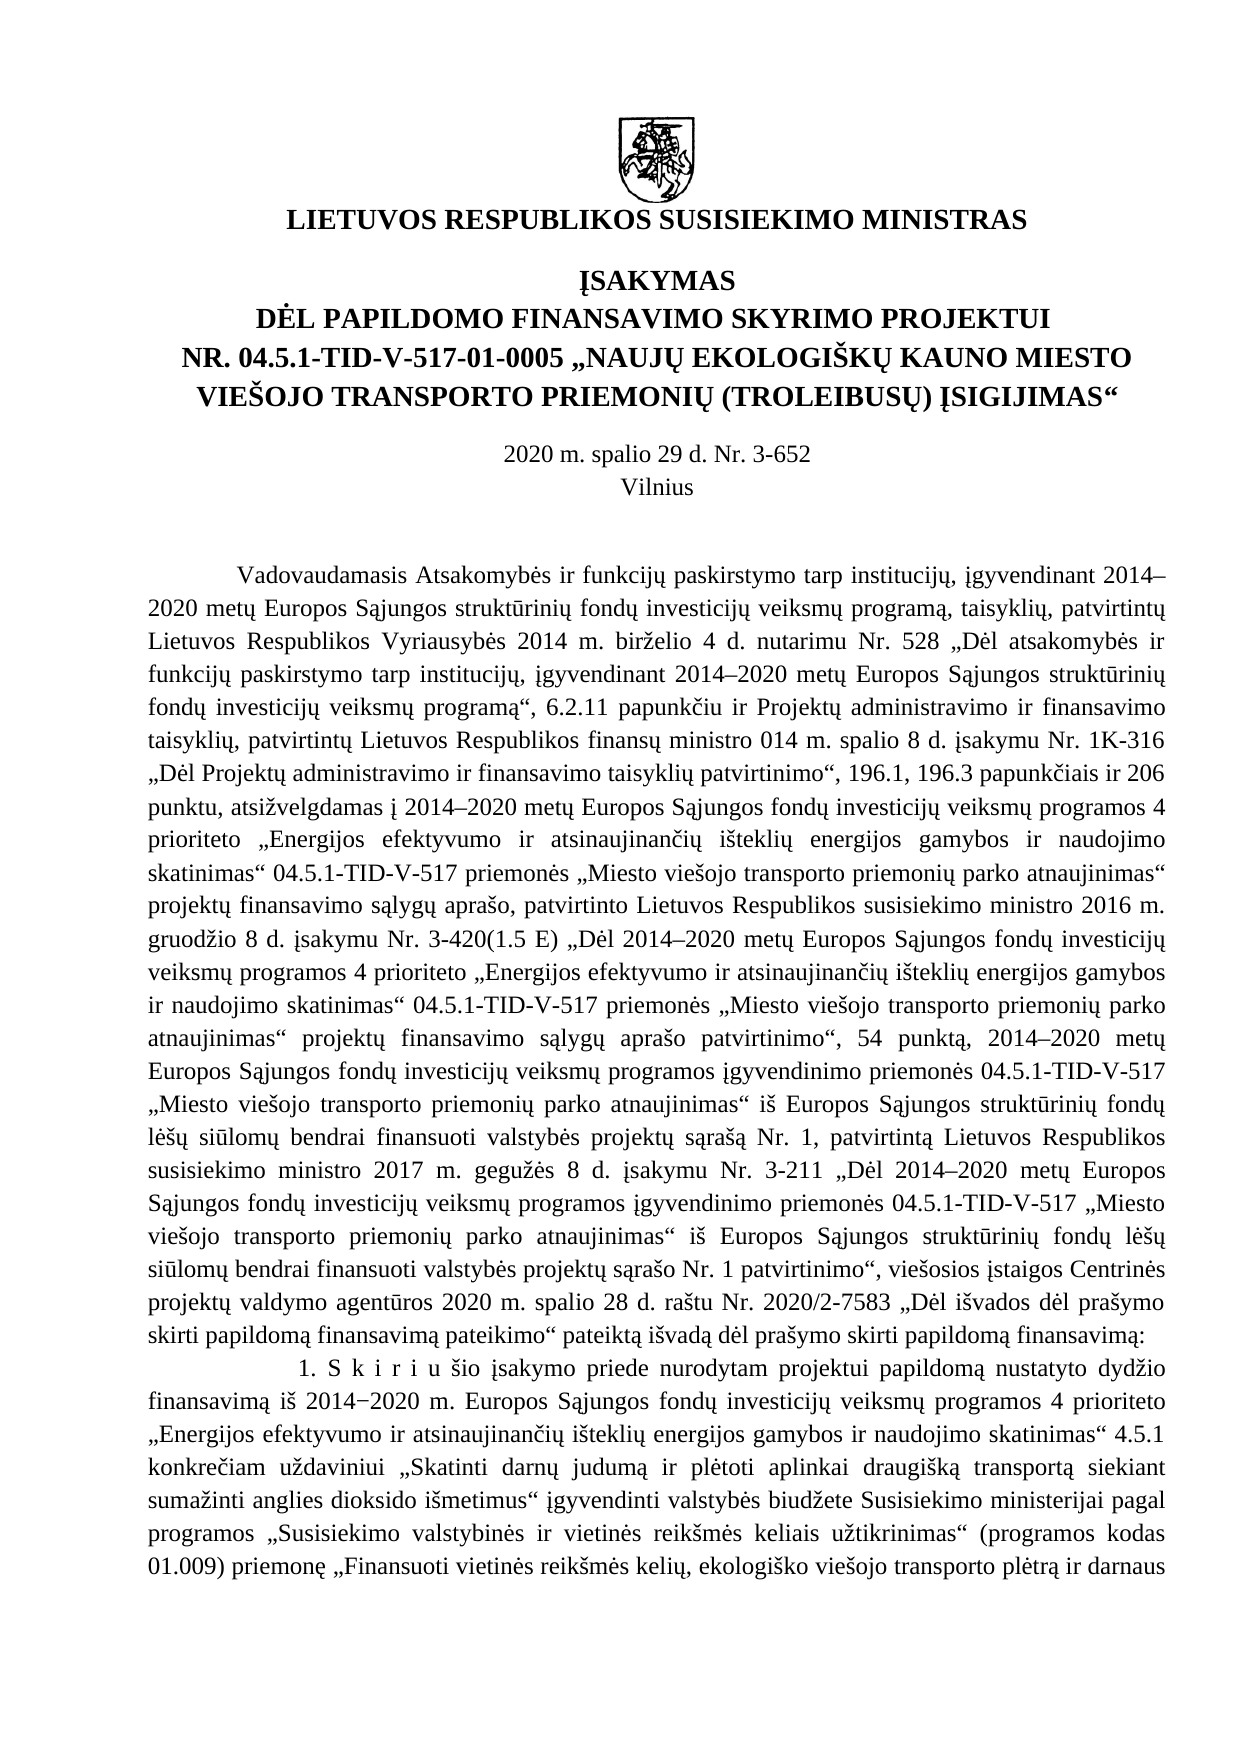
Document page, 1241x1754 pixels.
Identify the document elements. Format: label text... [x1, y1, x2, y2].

text 1. Skiriu šio įsakymo priede nurodytam projektui papildomą nustatyto dydžio finansavimą iš 2014−2020 m. Europos Sąjungos fondų investicijų veiksmų programos 4 prioriteto „Energijos efektyvumo ir atsinaujinančių išteklių energijos gamybos ir naudojimo skatinimas“ 4.5.1 konkrečiam uždaviniui „Skatinti darnų judumą ir plėtoti aplinkai draugišką transportą siekiant sumažinti anglies dioksido išmetimus“ įgyvendinti valstybės biudžete Susisiekimo ministerijai pagal programos „Susisiekimo valstybinės ir vietinės reikšmės keliais užtikrinimas“ (programos kodas 01.009) priemonę „Finansuoti vietinės reikšmės kelių, ekologiško viešojo transporto plėtrą ir darnaus [148, 1353, 1166, 1580]
text Vadovaudamasis Atsakomybės ir funkcijų paskirstymo tarp institucijų, įgyvendinant 2014–2020 metų Europos Sąjungos struktūrinių fondų investicijų veiksmų programą, taisyklių, patvirtintų Lietuvos Respublikos Vyriausybės 2014 m. birželio 4 d. nutarimu Nr. 528 „Dėl atsakomybės ir funkcijų paskirstymo tarp institucijų, įgyvendinant 2014–2020 metų Europos Sąjungos struktūrinių fondų investicijų veiksmų programą“, 6.2.11 papunkčiu ir Projektų administravimo ir finansavimo taisyklių, patvirtintų Lietuvos Respublikos finansų ministro 014 m. spalio 8 d. įsakymu Nr. 1K-316 „Dėl Projektų administravimo ir finansavimo taisyklių patvirtinimo“, 196.1, 196.3 papunkčiais ir 206 punktu, atsižvelgdamas į 2014–2020 metų Europos Sąjungos fondų investicijų veiksmų programos 4 prioriteto „Energijos efektyvumo ir atsinaujinančių išteklių energijos gamybos ir naudojimo skatinimas“ 04.5.1-TID-V-517 priemonės „Miesto viešojo transporto priemonių parko atnaujinimas“ projektų finansavimo sąlygų aprašo, patvirtinto Lietuvos Respublikos susisiekimo ministro 2016 m. gruodžio 8 d. įsakymu Nr. 3-420(1.5 E) „Dėl 2014–2020 metų Europos Sąjungos fondų investicijų veiksmų programos 4 prioriteto „Energijos efektyvumo ir atsinaujinančių išteklių energijos gamybos ir naudojimo skatinimas“ 04.5.1-TID-V-517 priemonės „Miesto viešojo transporto priemonių parko atnaujinimas“ projektų finansavimo sąlygų aprašo patvirtinimo“, 54 punktą, 2014–2020 metų Europos Sąjungos fondų investicijų veiksmų programos įgyvendinimo priemonės 04.5.1-TID-V-517 „Miesto viešojo transporto priemonių parko atnaujinimas“ iš Europos Sąjungos struktūrinių fondų lėšų siūlomų bendrai finansuoti valstybės projektų sąrašą Nr. 1, patvirtintą Lietuvos Respublikos susisiekimo ministro 2017 m. gegužės 8 d. įsakymu Nr. 3-211 „Dėl 2014–2020 metų Europos Sąjungos fondų investicijų veiksmų programos įgyvendinimo priemonės 04.5.1-TID-V-517 „Miesto viešojo transporto priemonių parko atnaujinimas“ iš Europos Sąjungos struktūrinių fondų lėšų siūlomų bendrai finansuoti valstybės projektų sąrašo Nr. 1 patvirtinimo“, viešosios įstaigos Centrinės projektų valdymo agentūros 2020 m. spalio 28 d. raštu Nr. 2020/2-7583 „Dėl išvados dėl prašymo skirti papildomą finansavimą pateikimo“ pateiktą išvadą dėl prašymo skirti papildomą finansavimą: [148, 560, 1166, 1349]
text ĮSAKYMAS [148, 263, 1166, 297]
text 2020 m. spalio 29 d. Nr. 3-652 [148, 439, 1166, 468]
text Vilnius [148, 472, 1166, 501]
text LIETUVOS RESPUBLIKOS SUSISIEKIMO MINISTRAS [148, 202, 1166, 236]
text DĖL PAPILDOMO FINANSAVIMO SKYRIMO PROJEKTUI NR. 04.5.1-TID-V-517-01-0005 „Naujų ekologiškų Kauno miesto viešojo transporto priemonių (troleibusų) įsigijimas“ [148, 302, 1166, 412]
